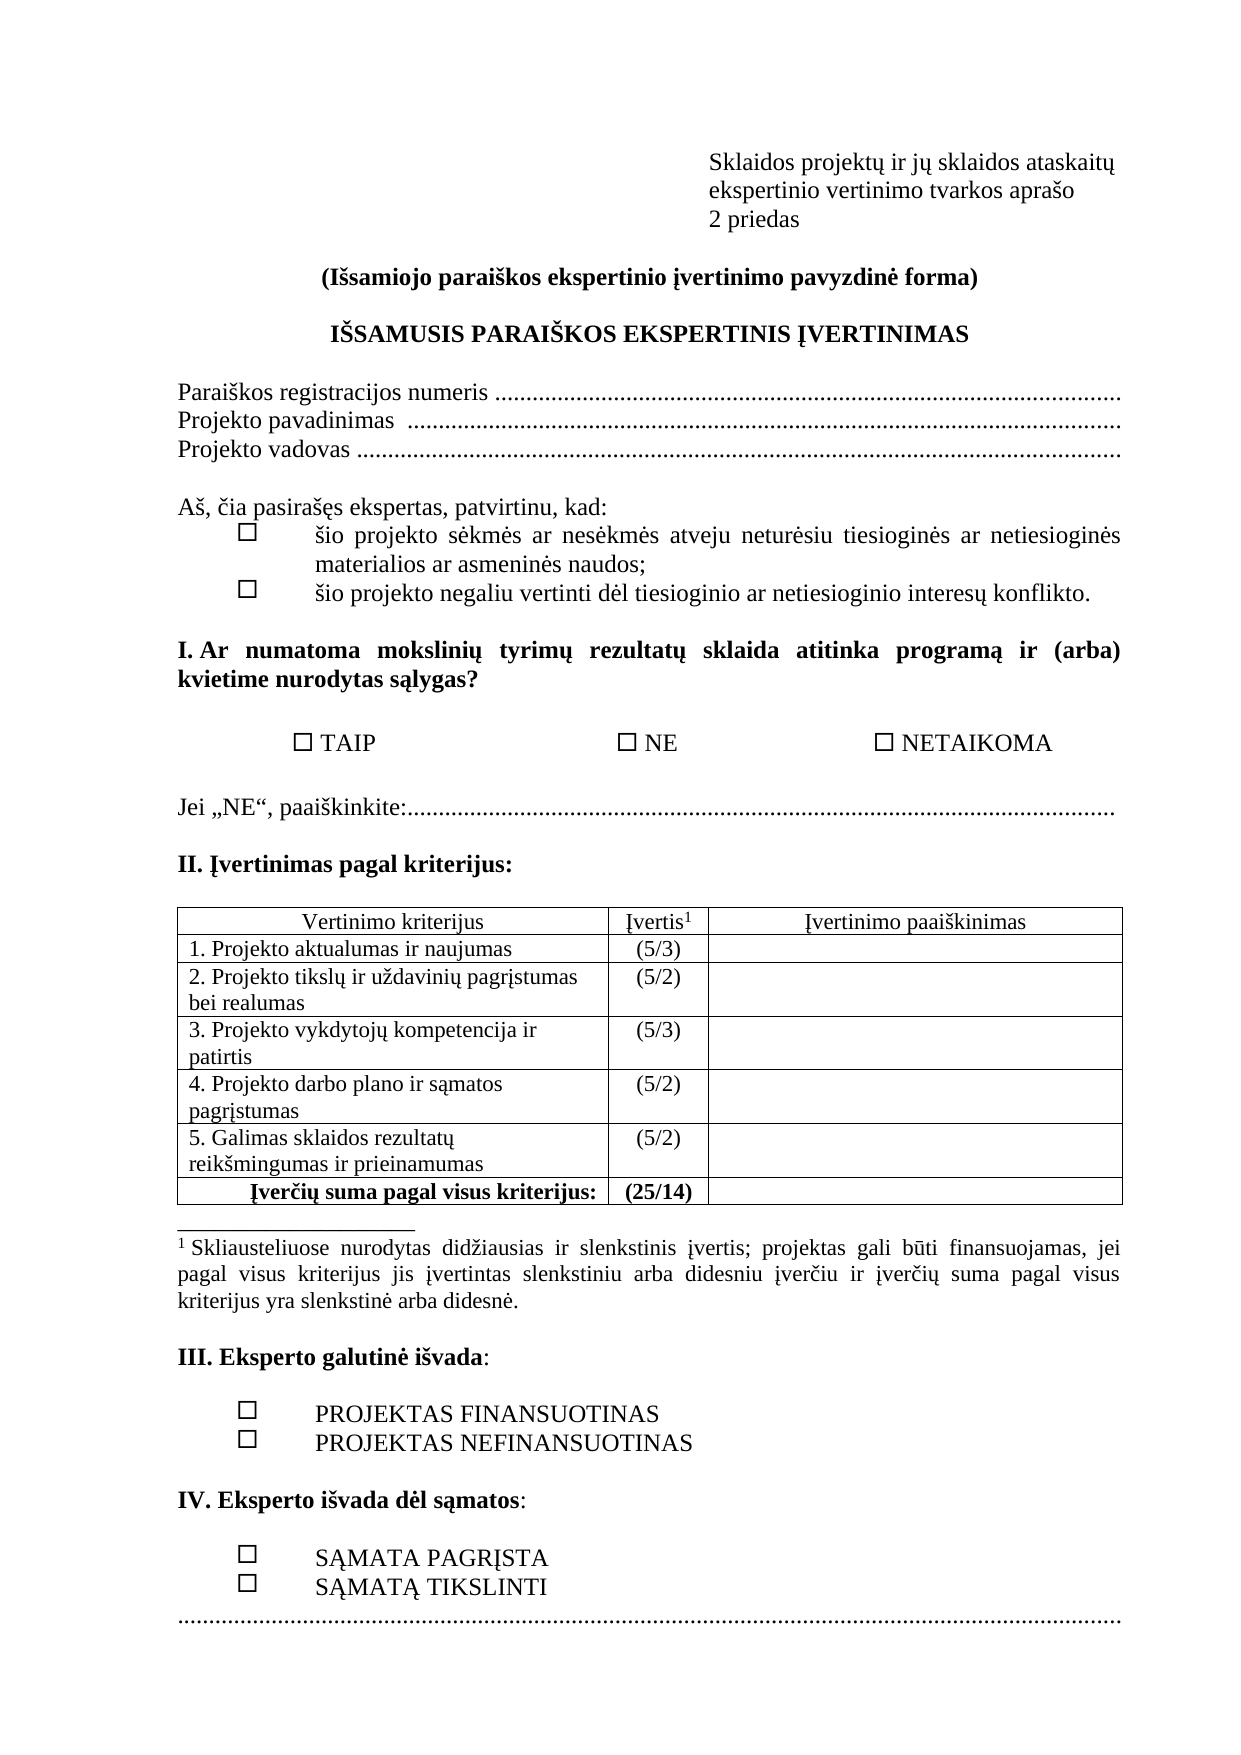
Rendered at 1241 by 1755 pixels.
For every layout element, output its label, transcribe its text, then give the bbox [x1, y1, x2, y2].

table_cell (5/2) [609, 1124, 708, 1177]
text [] šio projekto negaliu vertinti dėl tiesioginio ar netiesioginio interesų konflikto. [236, 578, 1122, 607]
table_cell (5/3) [609, 935, 708, 962]
table_header [] NE [490, 722, 803, 763]
text [] PROJEKTAS NEFINANSUOTINAS [236, 1428, 1122, 1457]
table_cell [709, 1017, 1122, 1069]
text . [177, 1601, 1122, 1629]
text [] šio projekto sėkmės ar nesėkmės atveju neturėsiu tiesioginės ar netiesioginės materialios ar asmeninės naudos; [236, 521, 1122, 578]
table_header Vertinimo kriterijus [178, 908, 608, 934]
text I. Ar numatoma mokslinių tyrimų rezultatų sklaida atitinka programą ir (arba) kvietime nurodytas sąlygas? [177, 636, 1122, 693]
text ___________________ [177, 1205, 1122, 1234]
table_cell (25/14) [609, 1178, 708, 1204]
table_header Įvertis1 [609, 908, 708, 934]
table_header [] TAIP [177, 722, 490, 763]
text Projekto pavadinimas [177, 406, 1122, 434]
table_cell [709, 1124, 1122, 1177]
text Paraiškos registracijos numeris [177, 377, 1122, 406]
text IV. Eksperto išvada dėl sąmatos: [177, 1486, 1122, 1514]
text 2 priedas [177, 204, 1122, 233]
table_cell [709, 935, 1122, 962]
table_cell (5/3) [609, 1017, 708, 1069]
table_cell [709, 1178, 1122, 1204]
text Aš, čia pasirašęs ekspertas, patvirtinu, kad: [177, 492, 1122, 521]
table_cell (5/2) [609, 1070, 708, 1123]
text Sklaidos projektų ir jų sklaidos ataskaitų [177, 147, 1122, 176]
text IŠSAMUSIS PARAIŠKOS EKSPERTINIS ĮvertinimAS [177, 319, 1122, 348]
text [] SĄMATA PAGRĮSTA [236, 1543, 1122, 1572]
table_cell 4. Projekto darbo plano ir sąmatos pagrįstumas [178, 1070, 608, 1123]
table_cell 1. Projekto aktualumas ir naujumas [178, 935, 608, 962]
text [] SĄMATĄ TIKSLINTI [236, 1572, 1122, 1601]
table_header [] NETAIKOMA [803, 722, 1122, 763]
table_cell 5. Galimas sklaidos rezultatų reikšmingumas ir prieinamumas [178, 1124, 608, 1177]
text [] PROJEKTAS FINANSUOTINAS [236, 1399, 1122, 1428]
text Jei „NE“, paaiškinkite: [177, 792, 1122, 821]
table_cell (5/2) [609, 963, 708, 1016]
table_cell 2. Projekto tikslų ir uždavinių pagrįstumas bei realumas [178, 963, 608, 1016]
text III. Eksperto galutinė išvada: [177, 1342, 1122, 1371]
table_header Įvertinimo paaiškinimas [709, 908, 1122, 934]
table_cell [709, 963, 1122, 1016]
text ekspertinio vertinimo tvarkos aprašo [177, 176, 1122, 204]
text 1 Skliausteliuose nurodytas didžiausias ir slenkstinis įvertis; projektas gali būti finansuojamas, jei pagal visus kriterijus jis įvertintas slenkstiniu arba didesniu įverčiu ir įverčių suma pagal visus kriterijus yra slenkstinė arba didesnė. [177, 1234, 1122, 1313]
text (Išsamiojo paraiškos ekspertinio įvertinimo pavyzdinė forma) [177, 262, 1122, 291]
text Projekto vadovas . [177, 434, 1122, 463]
table_cell Įverčių suma pagal visus kriterijus: [178, 1178, 608, 1204]
table_cell [709, 1070, 1122, 1123]
text II. Įvertinimas pagal kriterijus: [177, 849, 1122, 878]
table_cell 3. Projekto vykdytojų kompetencija ir patirtis [178, 1017, 608, 1069]
